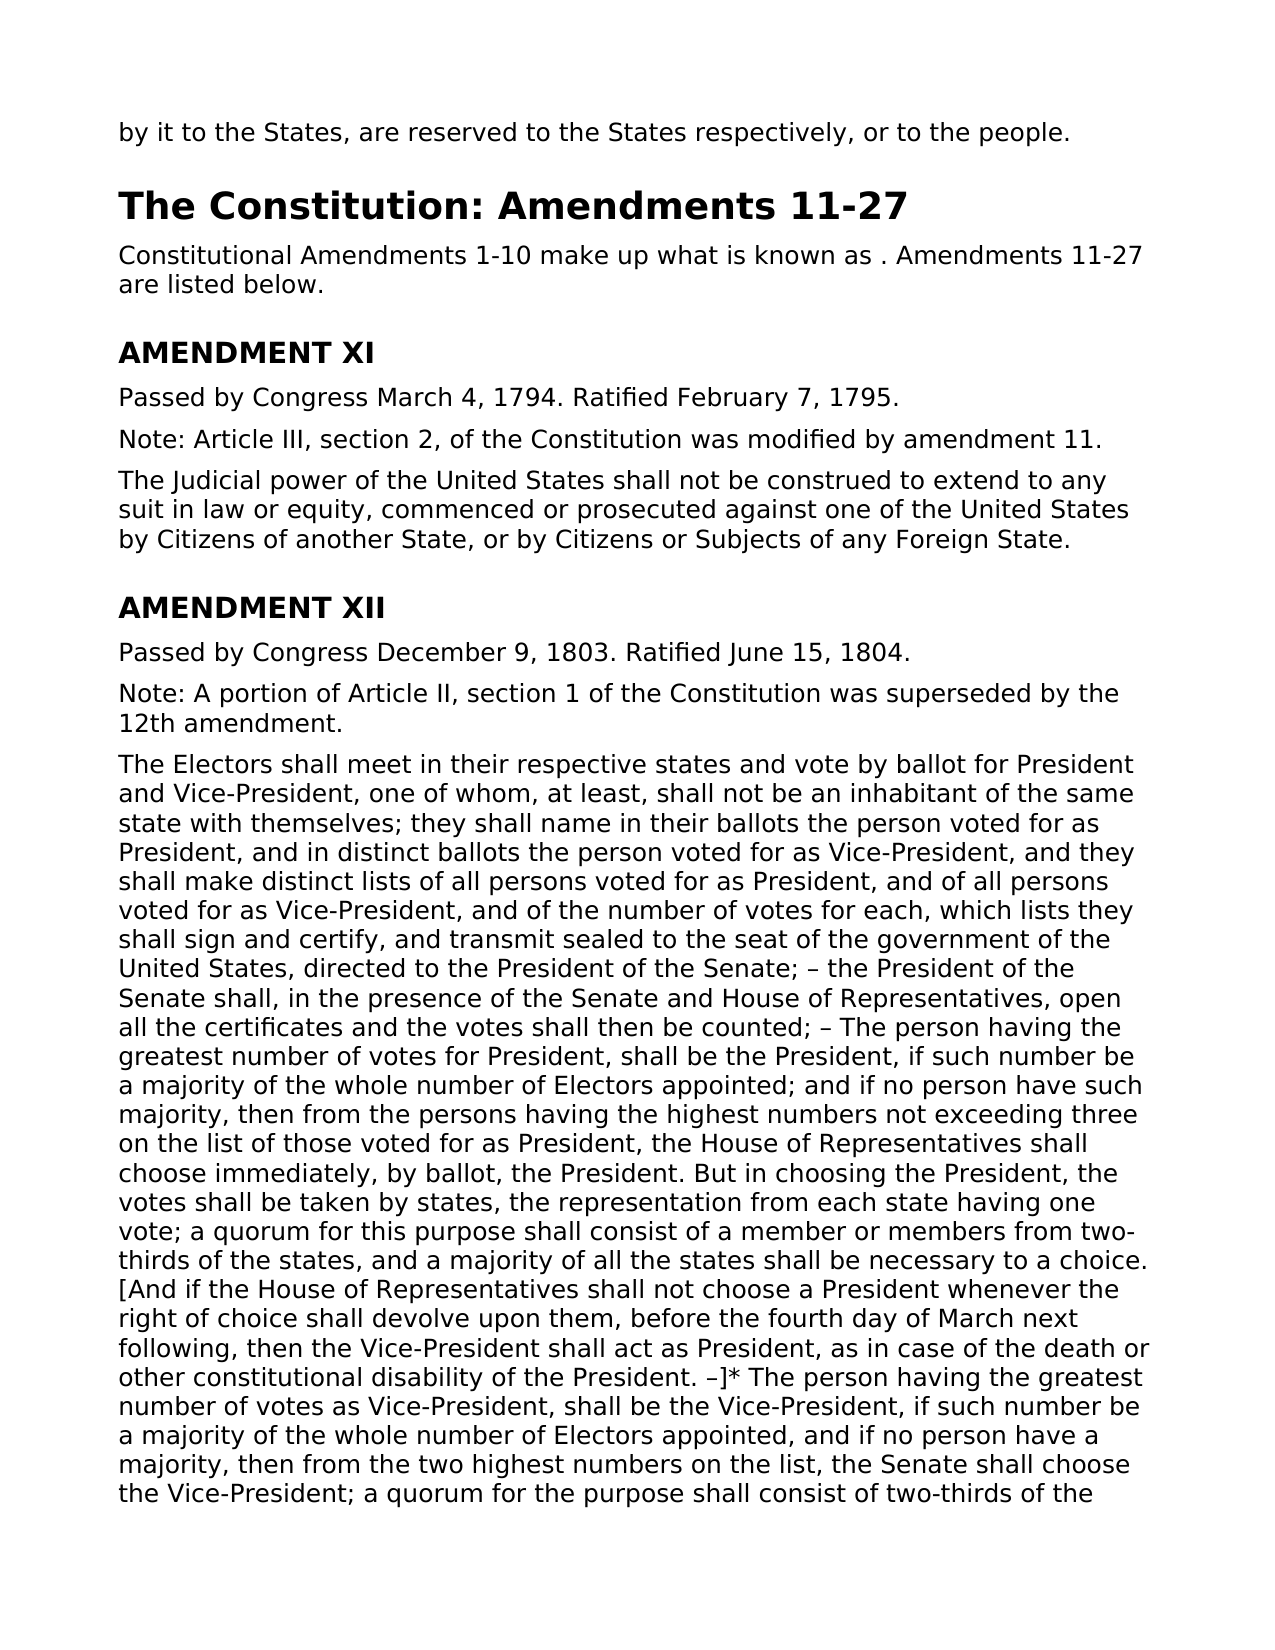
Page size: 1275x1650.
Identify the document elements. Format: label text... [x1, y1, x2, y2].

text Passed by Congress December 9, 1803. Ratified June 15, 1804. [118, 638, 1157, 667]
text The Judicial power of the United States shall not be construed to extend to any suit in law or equity, commenced or prosecuted against one of the United States by Citizens of another State, or by Citizens or Subjects of any Foreign State. [118, 467, 1157, 554]
subtitle AMENDMENT XI [118, 337, 1157, 371]
text Note: A portion of Article II, section 1 of the Constitution was superseded by the 12th amendment. [118, 680, 1157, 738]
subtitle AMENDMENT XII [118, 592, 1157, 626]
text by it to the States, are reserved to the States respectively, or to the people. [118, 118, 1157, 147]
text Passed by Congress March 4, 1794. Ratified February 7, 1795. [118, 383, 1157, 412]
text Constitutional Amendments 1-10 make up what is known as . Amendments 11-27 are listed below. [118, 241, 1157, 299]
text The Electors shall meet in their respective states and vote by ballot for President and Vice-President, one of whom, at least, shall not be an inhabitant of the same state with themselves; they shall name in their ballots the person voted for as President, and in distinct ballots the person voted for as Vice-President, and they shall make distinct lists of all persons voted for as President, and of all persons voted for as Vice-President, and of the number of votes for each, which lists they shall sign and certify, and transmit sealed to the seat of the government of the United States, directed to the President of the Senate; – the President of the Senate shall, in the presence of the Senate and House of Representatives, open all the certificates and the votes shall then be counted; – The person having the greatest number of votes for President, shall be the President, if such number be a majority of the whole number of Electors appointed; and if no person have such majority, then from the persons having the highest numbers not exceeding three on the list of those voted for as President, the House of Representatives shall choose immediately, by ballot, the President. But in choosing the President, the votes shall be taken by states, the representation from each state having one vote; a quorum for this purpose shall consist of a member or members from two-thirds of the states, and a majority of all the states shall be necessary to a choice. [And if the House of Representatives shall not choose a President whenever the right of choice shall devolve upon them, before the fourth day of March next following, then the Vice-President shall act as President, as in case of the death or other constitutional disability of the President. –]* The person having the greatest number of votes as Vice-President, shall be the Vice-President, if such number be a majority of the whole number of Electors appointed, and if no person have a majority, then from the two highest numbers on the list, the Senate shall choose the Vice-President; a quorum for the purpose shall consist of two-thirds of the [118, 751, 1157, 1509]
text Note: Article III, section 2, of the Constitution was modified by amendment 11. [118, 425, 1157, 454]
subtitle The Constitution: Amendments 11-27 [118, 185, 1157, 228]
